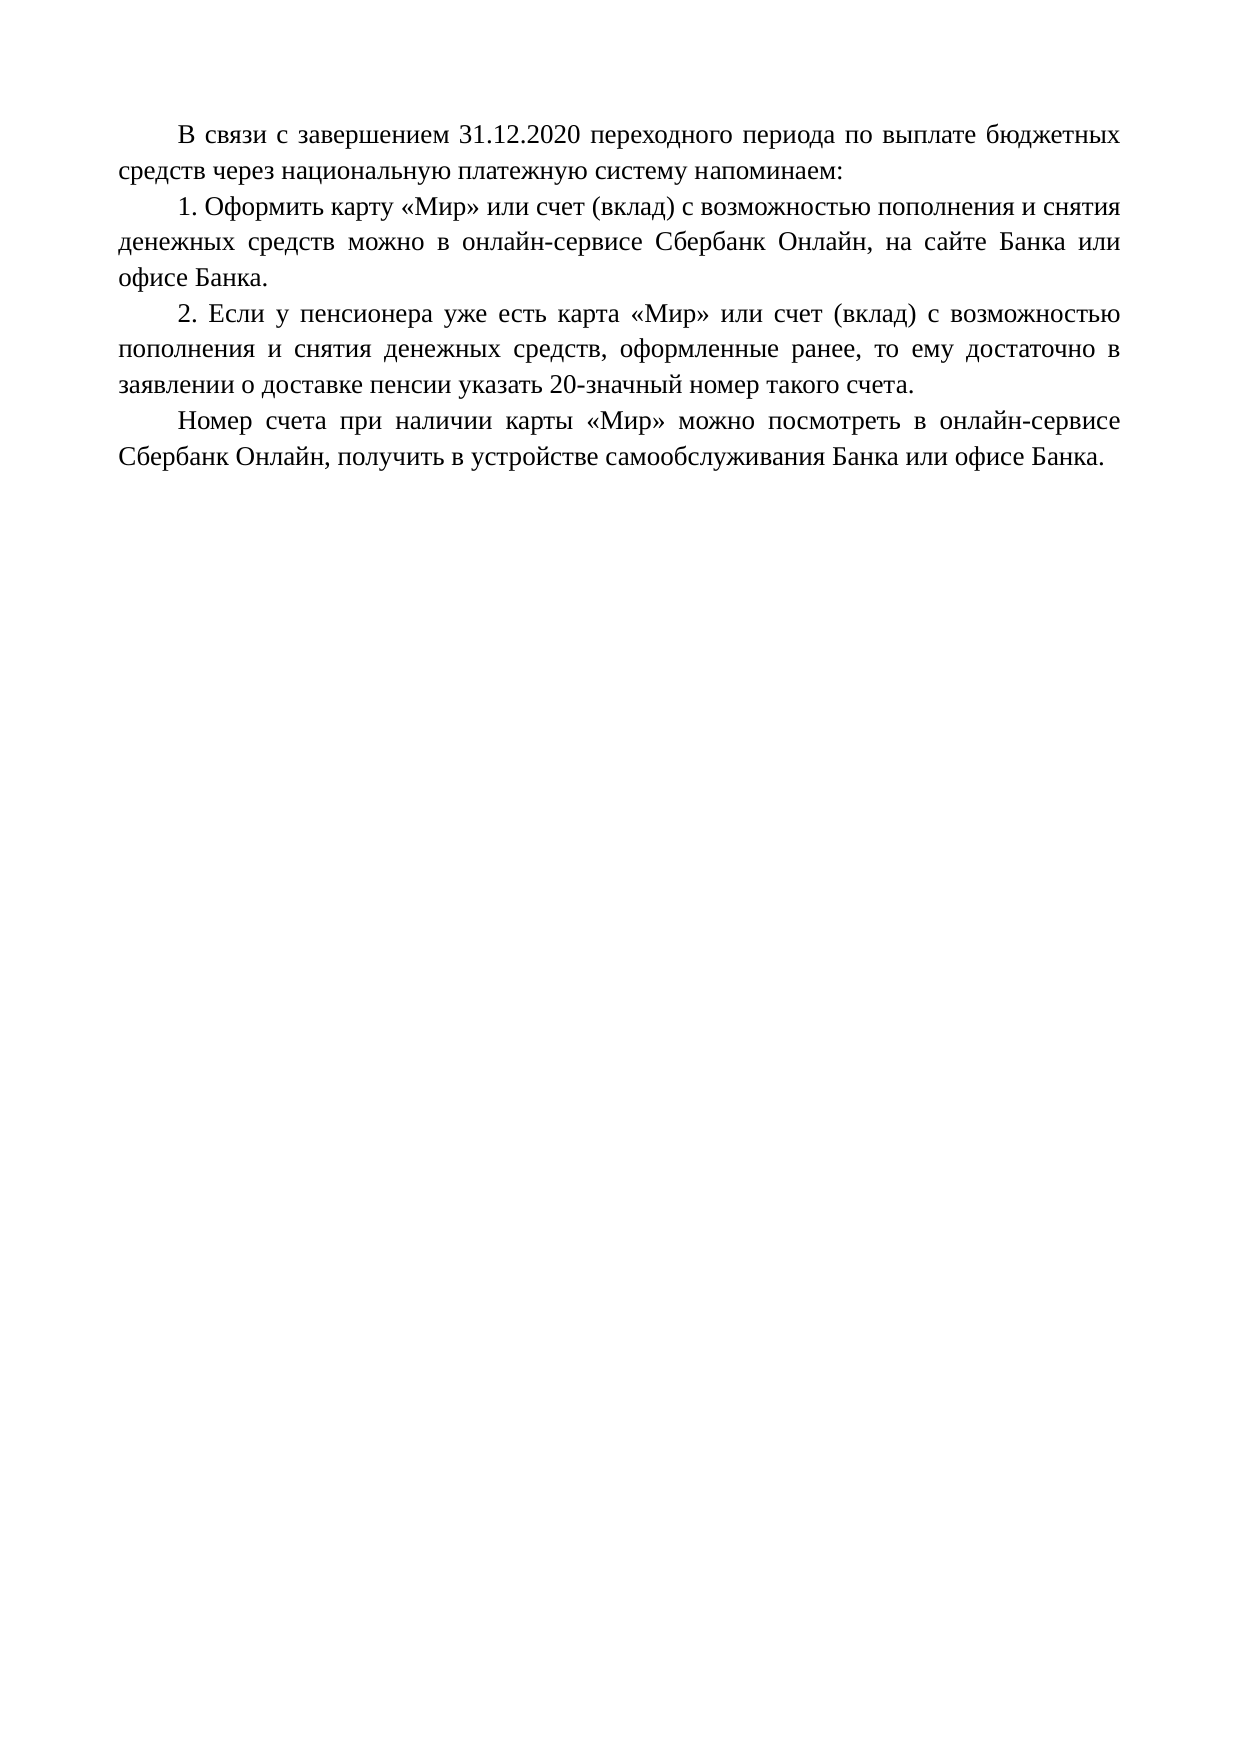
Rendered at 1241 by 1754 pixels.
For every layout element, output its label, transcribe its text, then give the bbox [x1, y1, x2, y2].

text 1. Оформить карту «Мир» или счет (вклад) с возможностью пополнения и снятия денежных средств можно в онлайн-сервисе Сбербанк Онлайн, на сайте Банка или офисе Банка. [118, 189, 1122, 292]
text В связи с завершением 31.12.2020 переходного периода по выплате бюджетных средств через национальную платежную систему напоминаем: [118, 118, 1122, 185]
text 2. Если у пенсионера уже есть карта «Мир» или счет (вклад) с возможностью пополнения и снятия денежных средств, оформленные ранее, то ему достаточно в заявлении о доставке пенсии указать 20-значный номер такого счета. [118, 297, 1122, 399]
text Номер счета при наличии карты «Мир» можно посмотреть в онлайн-сервисе Сбербанк Онлайн, получить в устройстве самообслуживания Банка или офисе Банка. [118, 404, 1122, 471]
